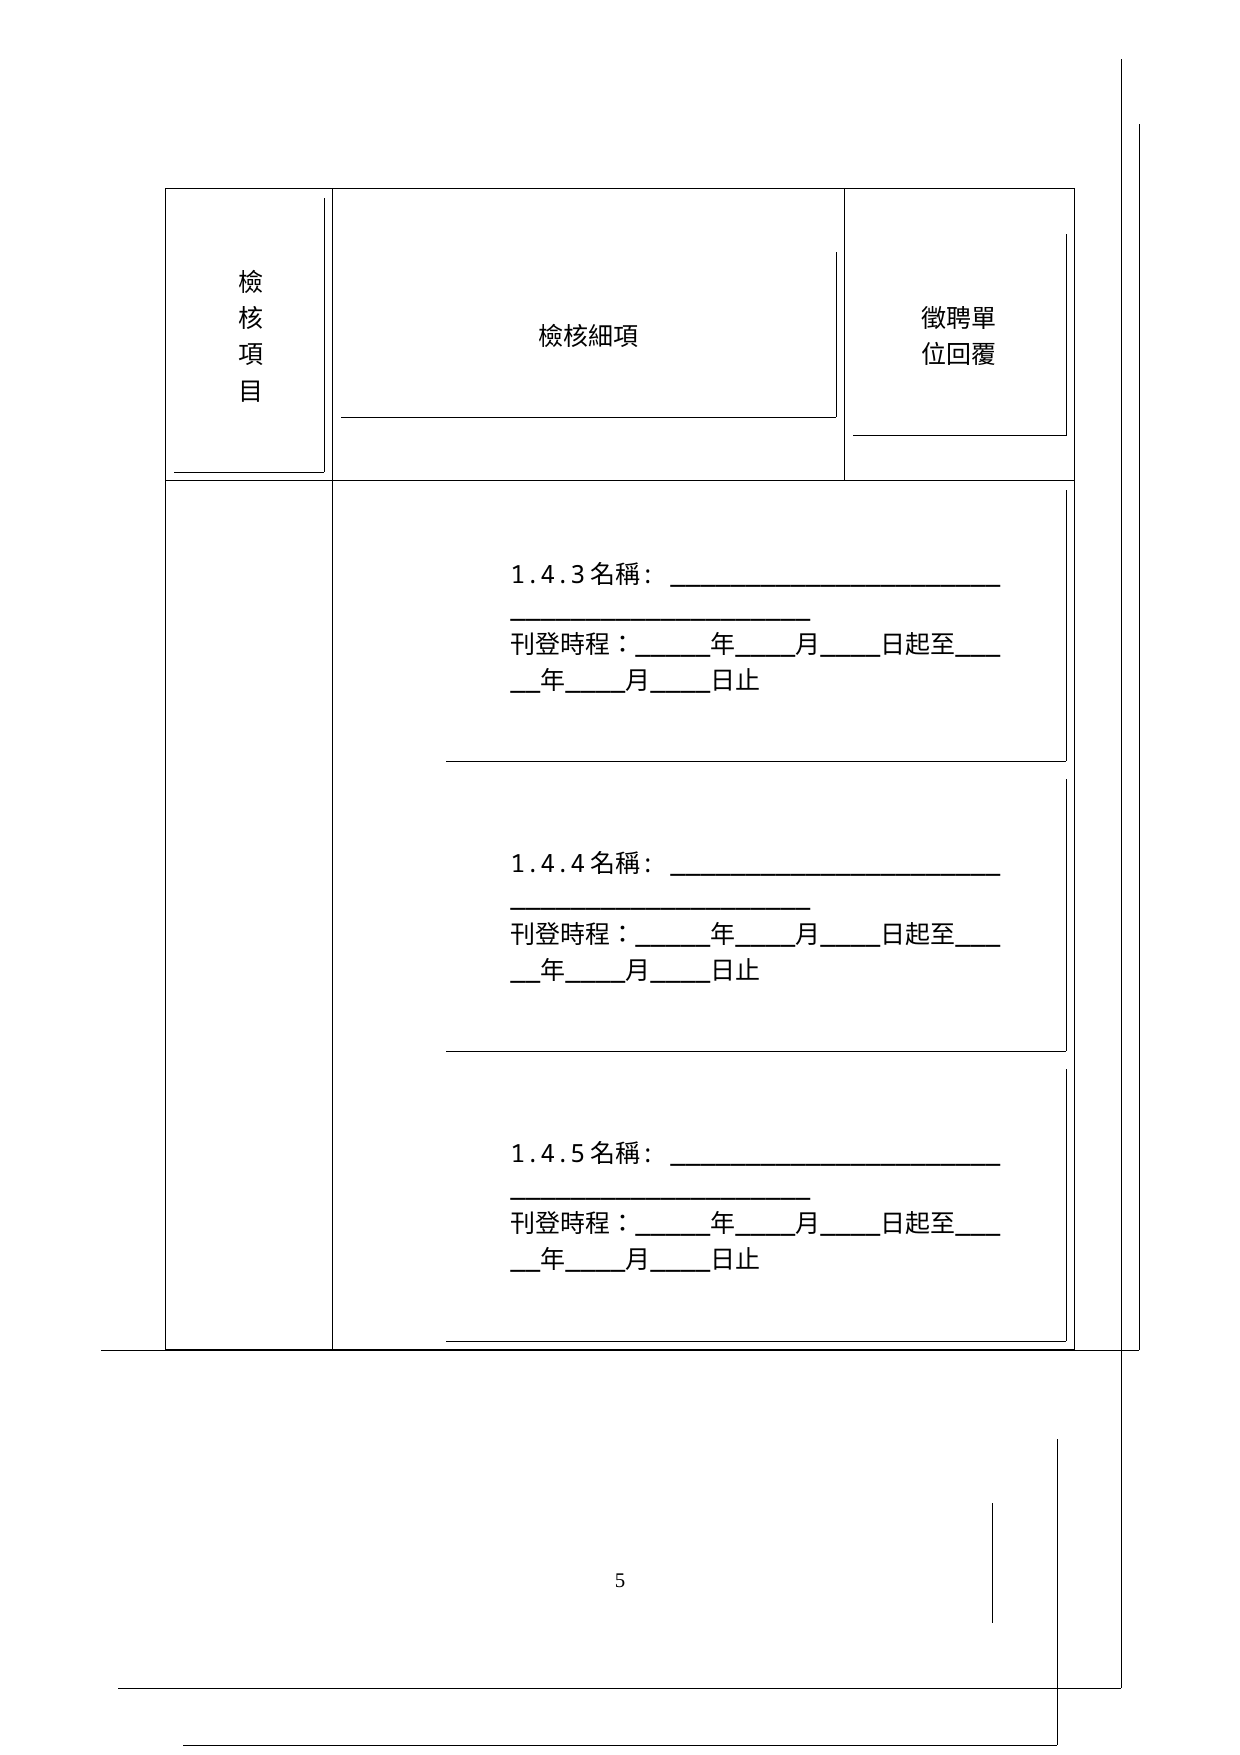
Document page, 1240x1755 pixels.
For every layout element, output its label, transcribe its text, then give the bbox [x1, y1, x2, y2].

table_header 檢核項目 [166, 189, 332, 480]
table_cell 1.4.3名稱: __________________________________________ 刊登時程：_____年____月____日起至_____年____月____日止 [333, 481, 1074, 770]
table_header 檢核細項 [333, 189, 844, 480]
table_cell 1.4.4名稱: __________________________________________ 刊登時程：_____年____月____日起至_____年____月____日止 [333, 770, 1074, 1059]
table_header 徵聘單位回覆 [845, 189, 1074, 480]
table_cell [166, 481, 332, 1349]
table_cell 1.4.5名稱: __________________________________________ 刊登時程：_____年____月____日起至_____年____月____日止 [333, 1060, 1074, 1349]
